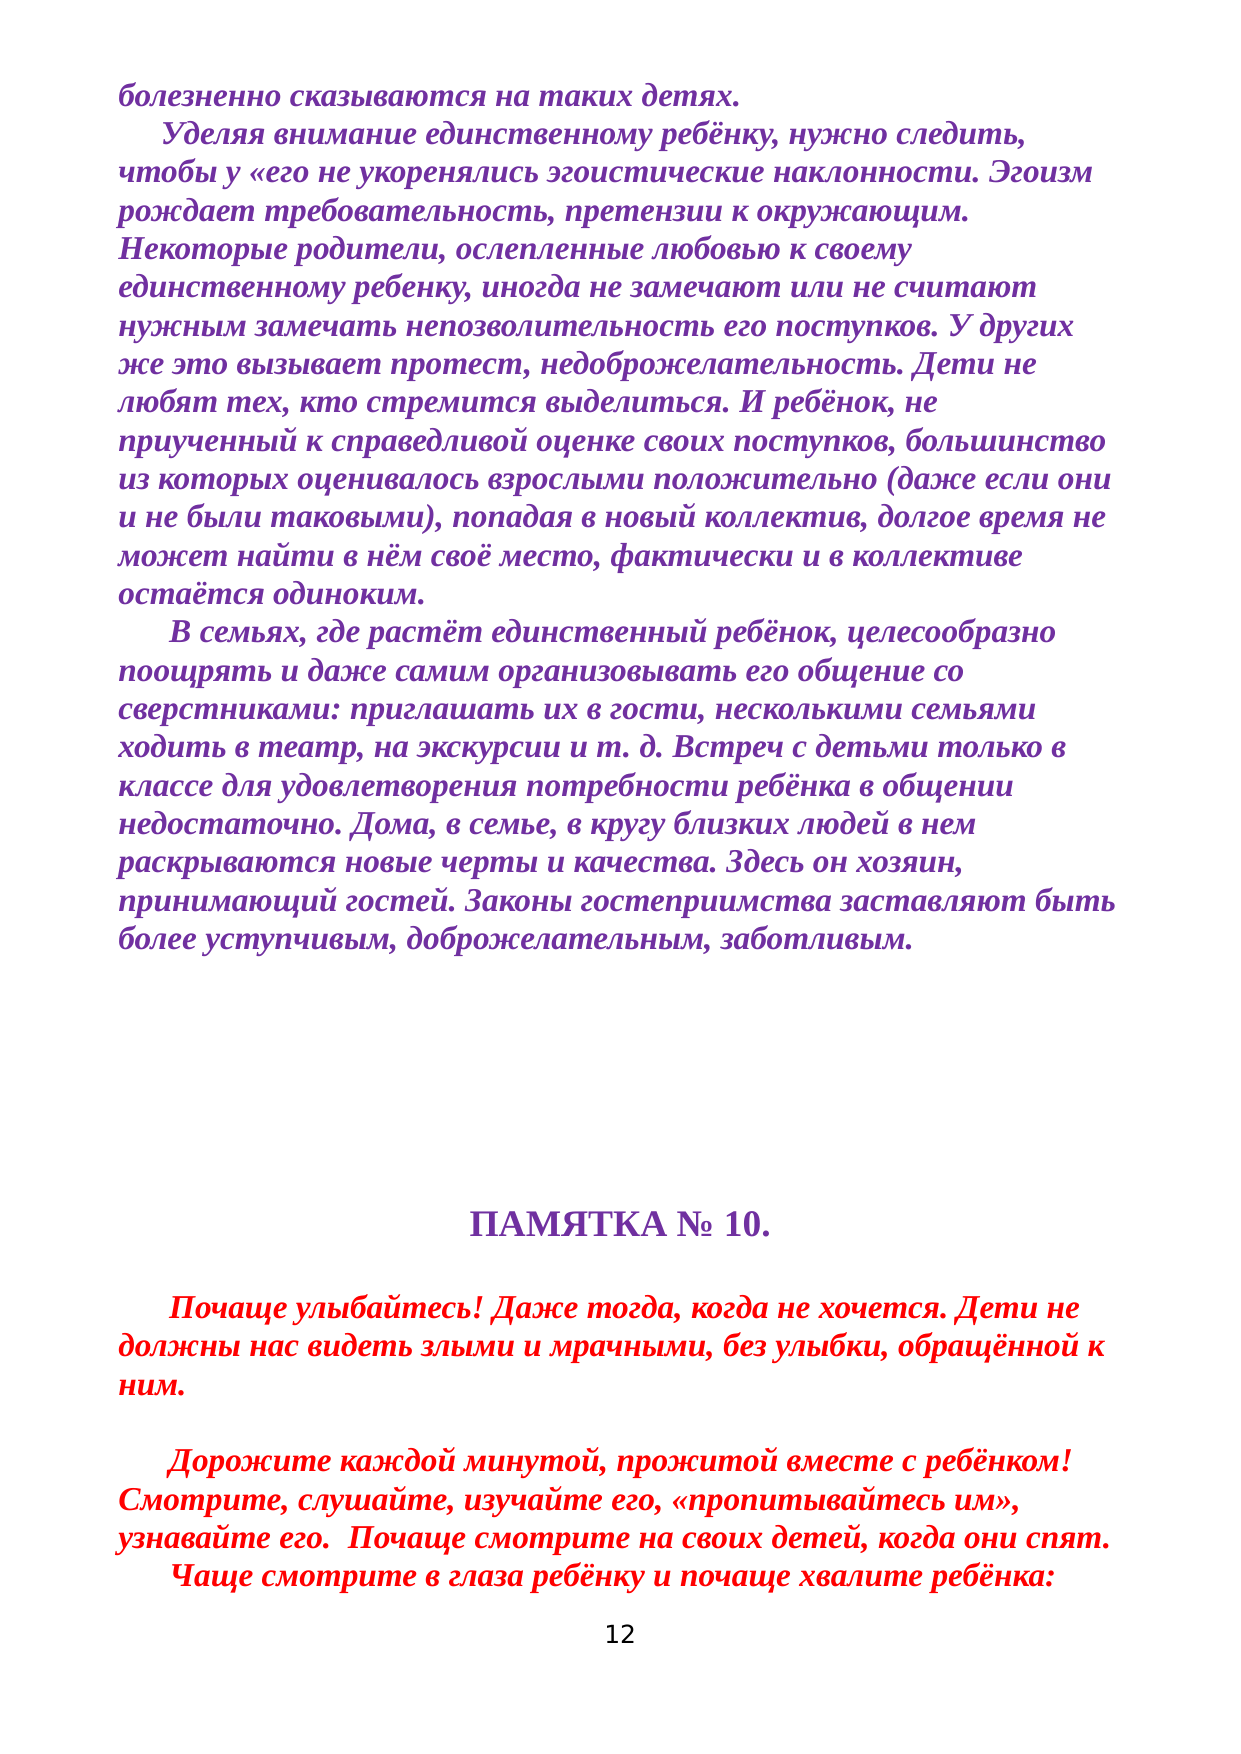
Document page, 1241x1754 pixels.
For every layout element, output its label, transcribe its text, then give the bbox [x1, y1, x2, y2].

text  Уделяя внимание единственному ребёнку, нужно следить, чтобы у «его не укоренялись эгоистические наклонности. Эгоизм рождает требовательность, претензии к окружающим. Некоторые родители, ослепленные любовью к своему единственному ребенку, иногда не замечают или не считают нужным замечать непозволительность его поступков. У других же это вызывает протест, недоброжелательность. Дети не любят тех, кто стремится выделиться. И ребёнок, не приученный к справедливой оценке своих поступков, большинство из которых оценивалось взрос­лыми положительно (даже если они и не были таковыми), попадая в новый коллектив, долгое время не может найти в нём своё место, фактически и в коллективе остаётся одиноким. [118, 113, 1122, 612]
text  В семьях, где растёт единственный ребёнок, целесообразно поощрять и даже самим организовывать его общение со сверстниками: приглашать их в гости, несколькими семьями ходить в театр, на экскурсии и т. д. Встреч с детьми только в классе для удовлетворения потребности ребёнка в общении недостаточно. Дома, в семье, в кругу близких людей в нем раскрываются новые черты и качества. Здесь он хозяин, принимающий гостей. Законы гостеприимства заставляют быть более уступчивым, доброжелательным, заботливым. [118, 612, 1122, 957]
text  Дорожите каждой минутой, прожитой вместе с ребёнком! Смотрите, слушайте, изучайте его, «пропитывайтесь им», узнавайте его. Почаще смотрите на своих детей, когда они спят. [118, 1441, 1122, 1556]
text болезненно сказываются на таких детях. [118, 75, 1122, 113]
text  Почаще улыбайтесь! Даже тогда, когда не хочется. Дети не должны нас видеть злыми и мрачными, без улыбки, обращённой к ним. [118, 1287, 1122, 1402]
text  Чаще смотрите в глаза ребёнку и почаще хвалите ребёнка: [118, 1556, 1122, 1594]
text ПАМЯТКА № 10. [118, 1201, 1122, 1244]
